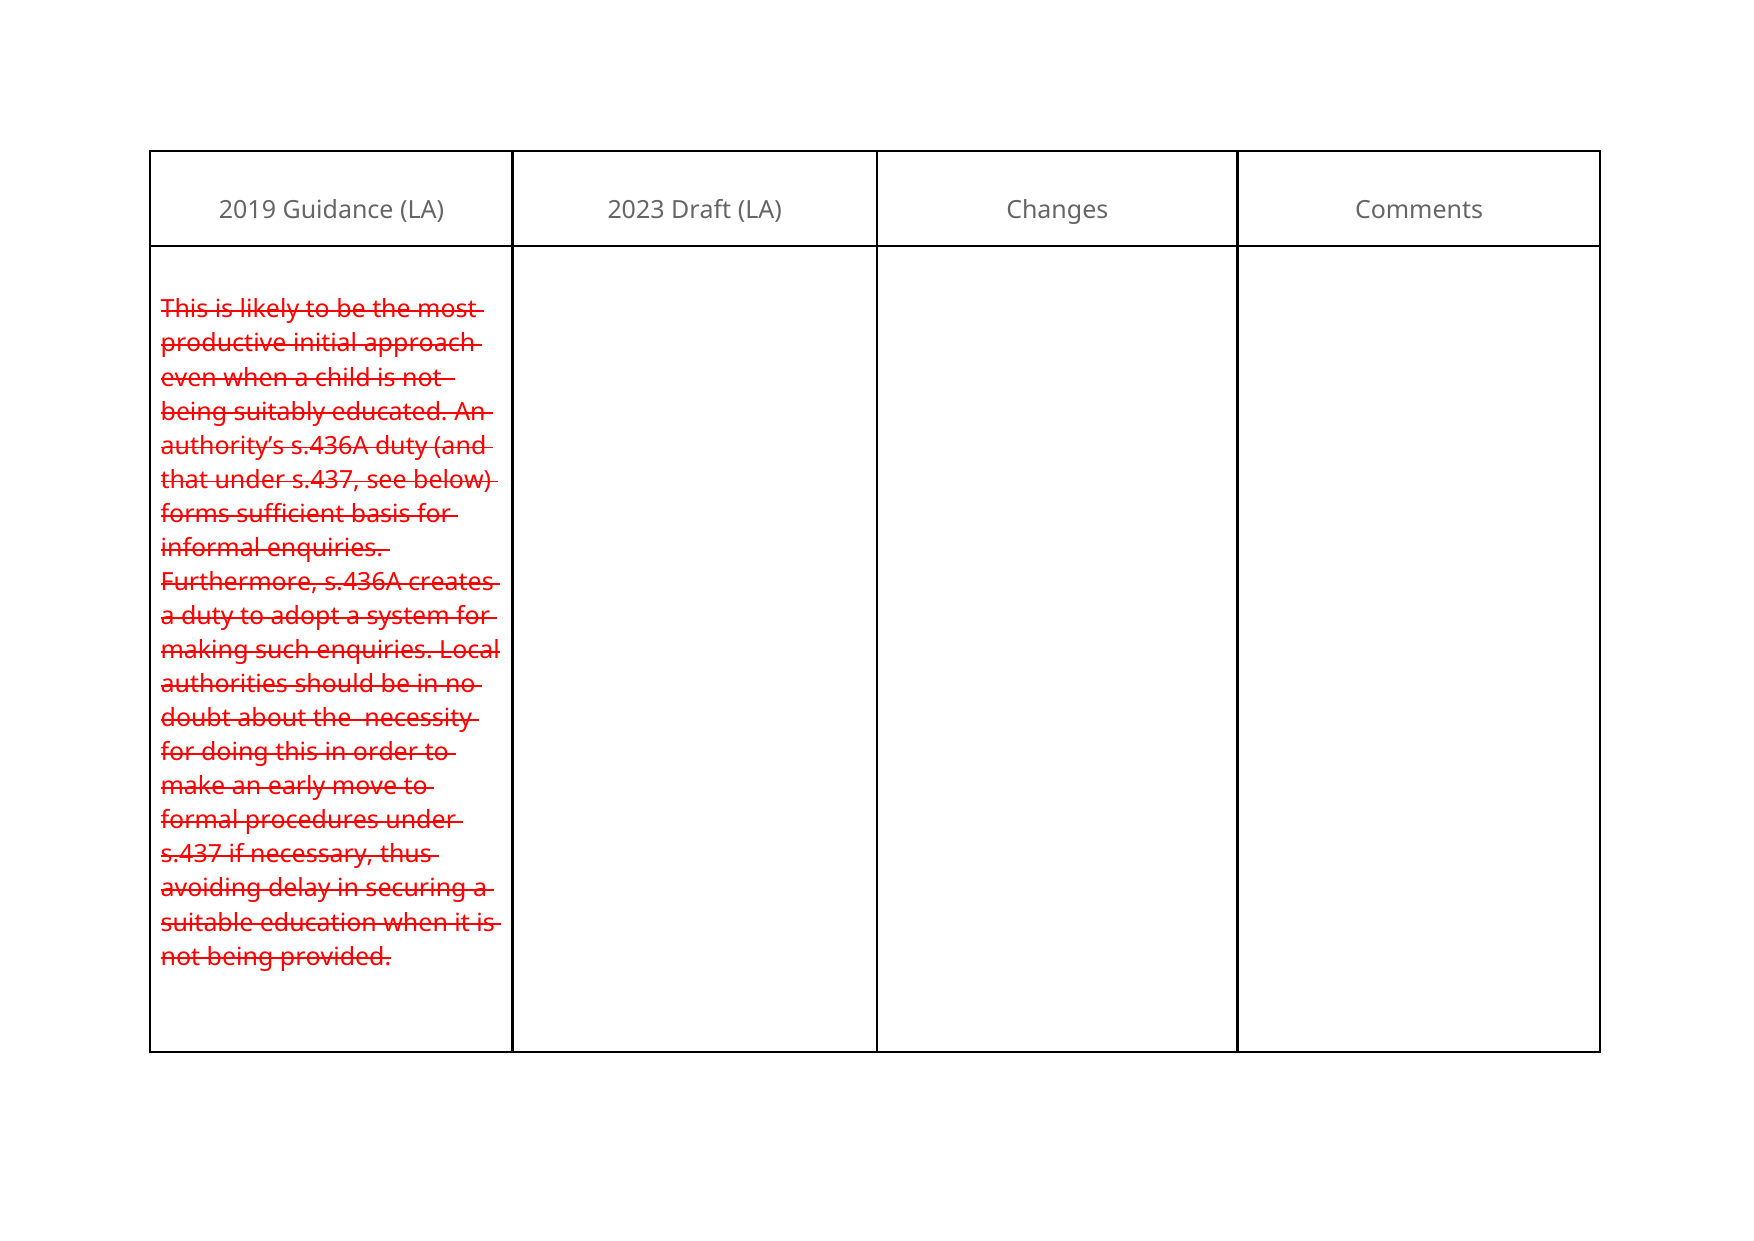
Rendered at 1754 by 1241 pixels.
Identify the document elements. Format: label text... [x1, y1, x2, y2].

table_cell [514, 247, 876, 1051]
table_cell [878, 247, 1236, 1051]
table_header Comments [1239, 152, 1599, 244]
table_cell [1239, 247, 1599, 1051]
table_header 2019 Guidance (LA) [151, 152, 511, 244]
table_header 2023 Draft (LA) [514, 152, 876, 244]
table_header Changes [878, 152, 1236, 244]
table_cell This is likely to be the most productive initial approach even when a child is not being suitably educated. An authority’s s.436A duty (and that under s.437, see below) forms sufficient basis for informal enquiries. Furthermore, s.436A creates a duty to adopt a system for making such enquiries. Local authorities should be in no doubt about the necessity for doing this in order to make an early move to formal procedures under s.437 if necessary, thus avoiding delay in securing a suitable education when it is not being provided. [151, 247, 511, 1051]
